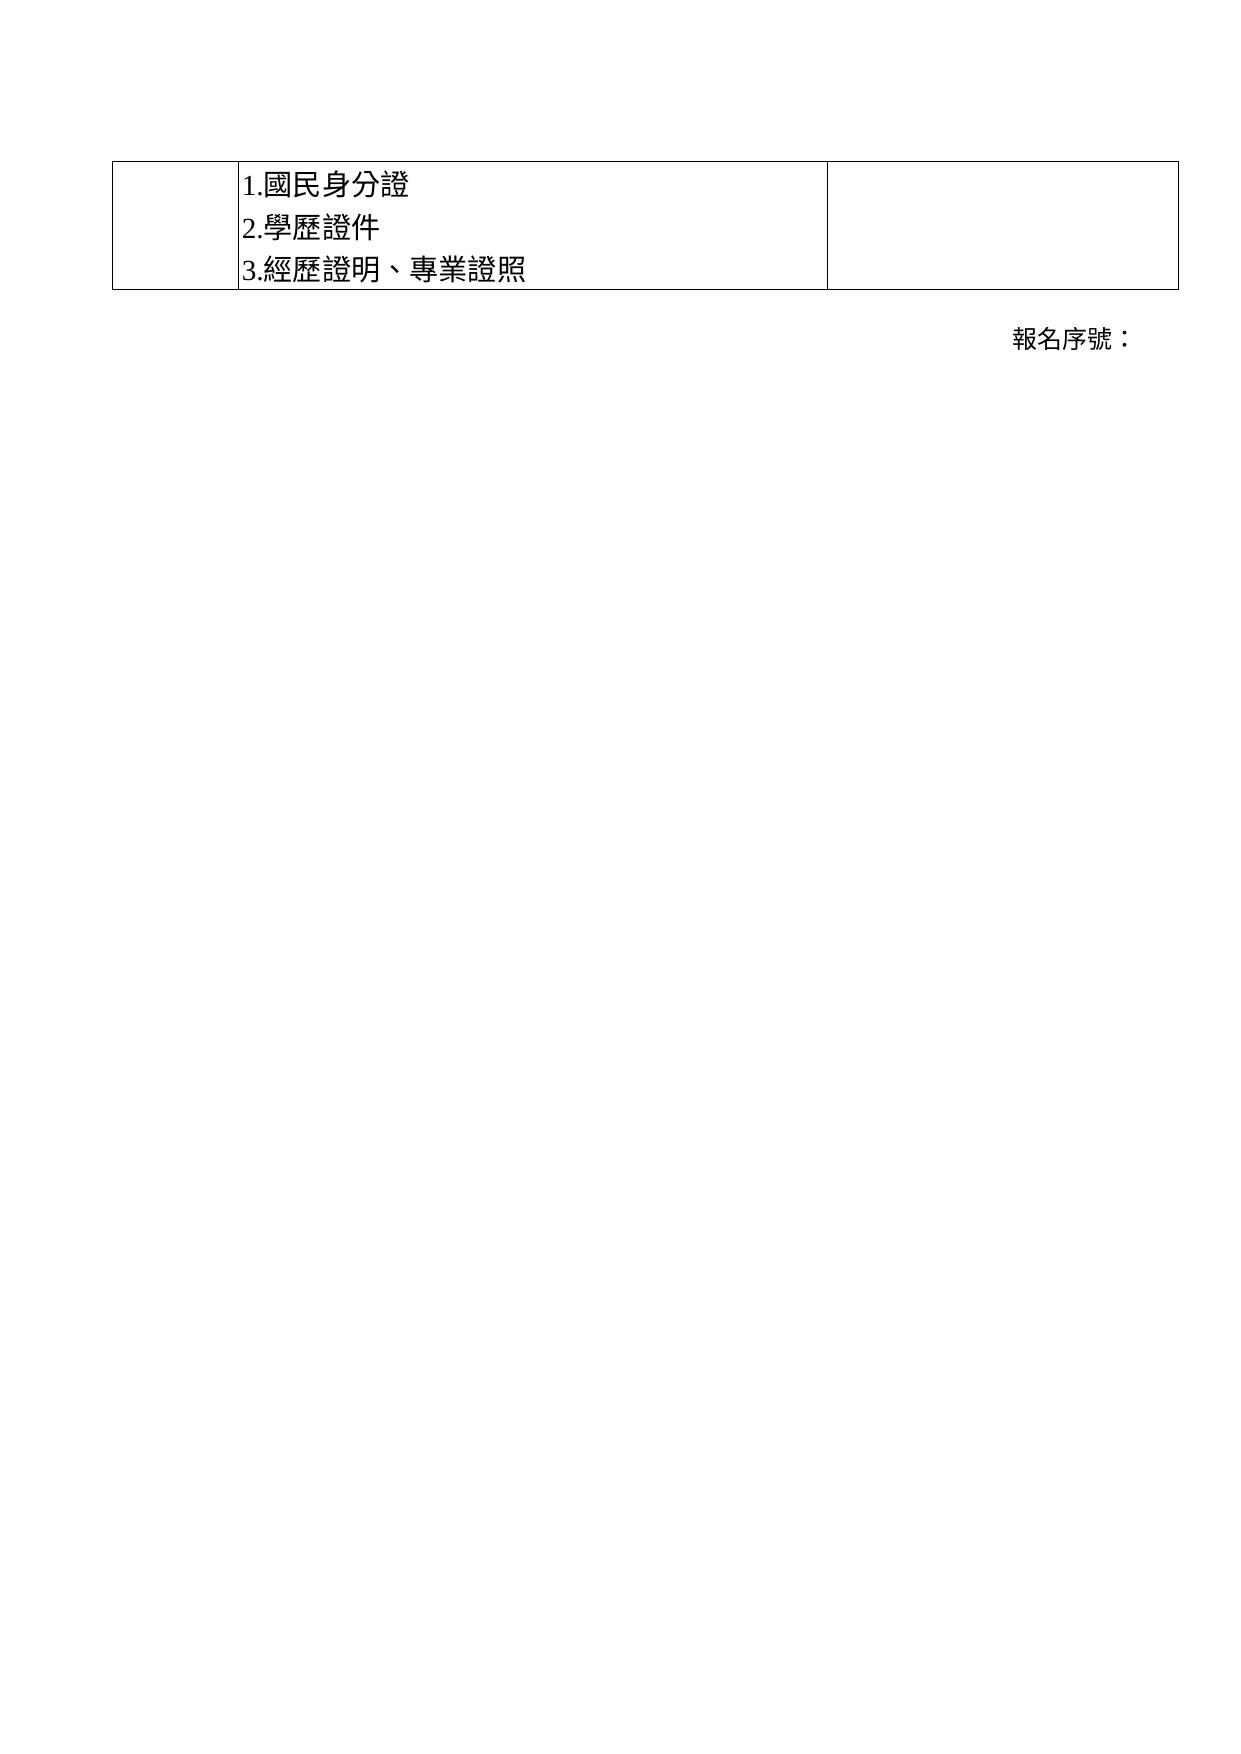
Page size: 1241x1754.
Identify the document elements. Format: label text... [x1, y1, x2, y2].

text 報名序號： [112, 296, 1128, 358]
table_cell [828, 162, 1178, 289]
table_cell [113, 162, 238, 289]
table_cell 1.國民身分證 2.學歷證件 3.經歷證明、專業證照 [239, 162, 827, 289]
